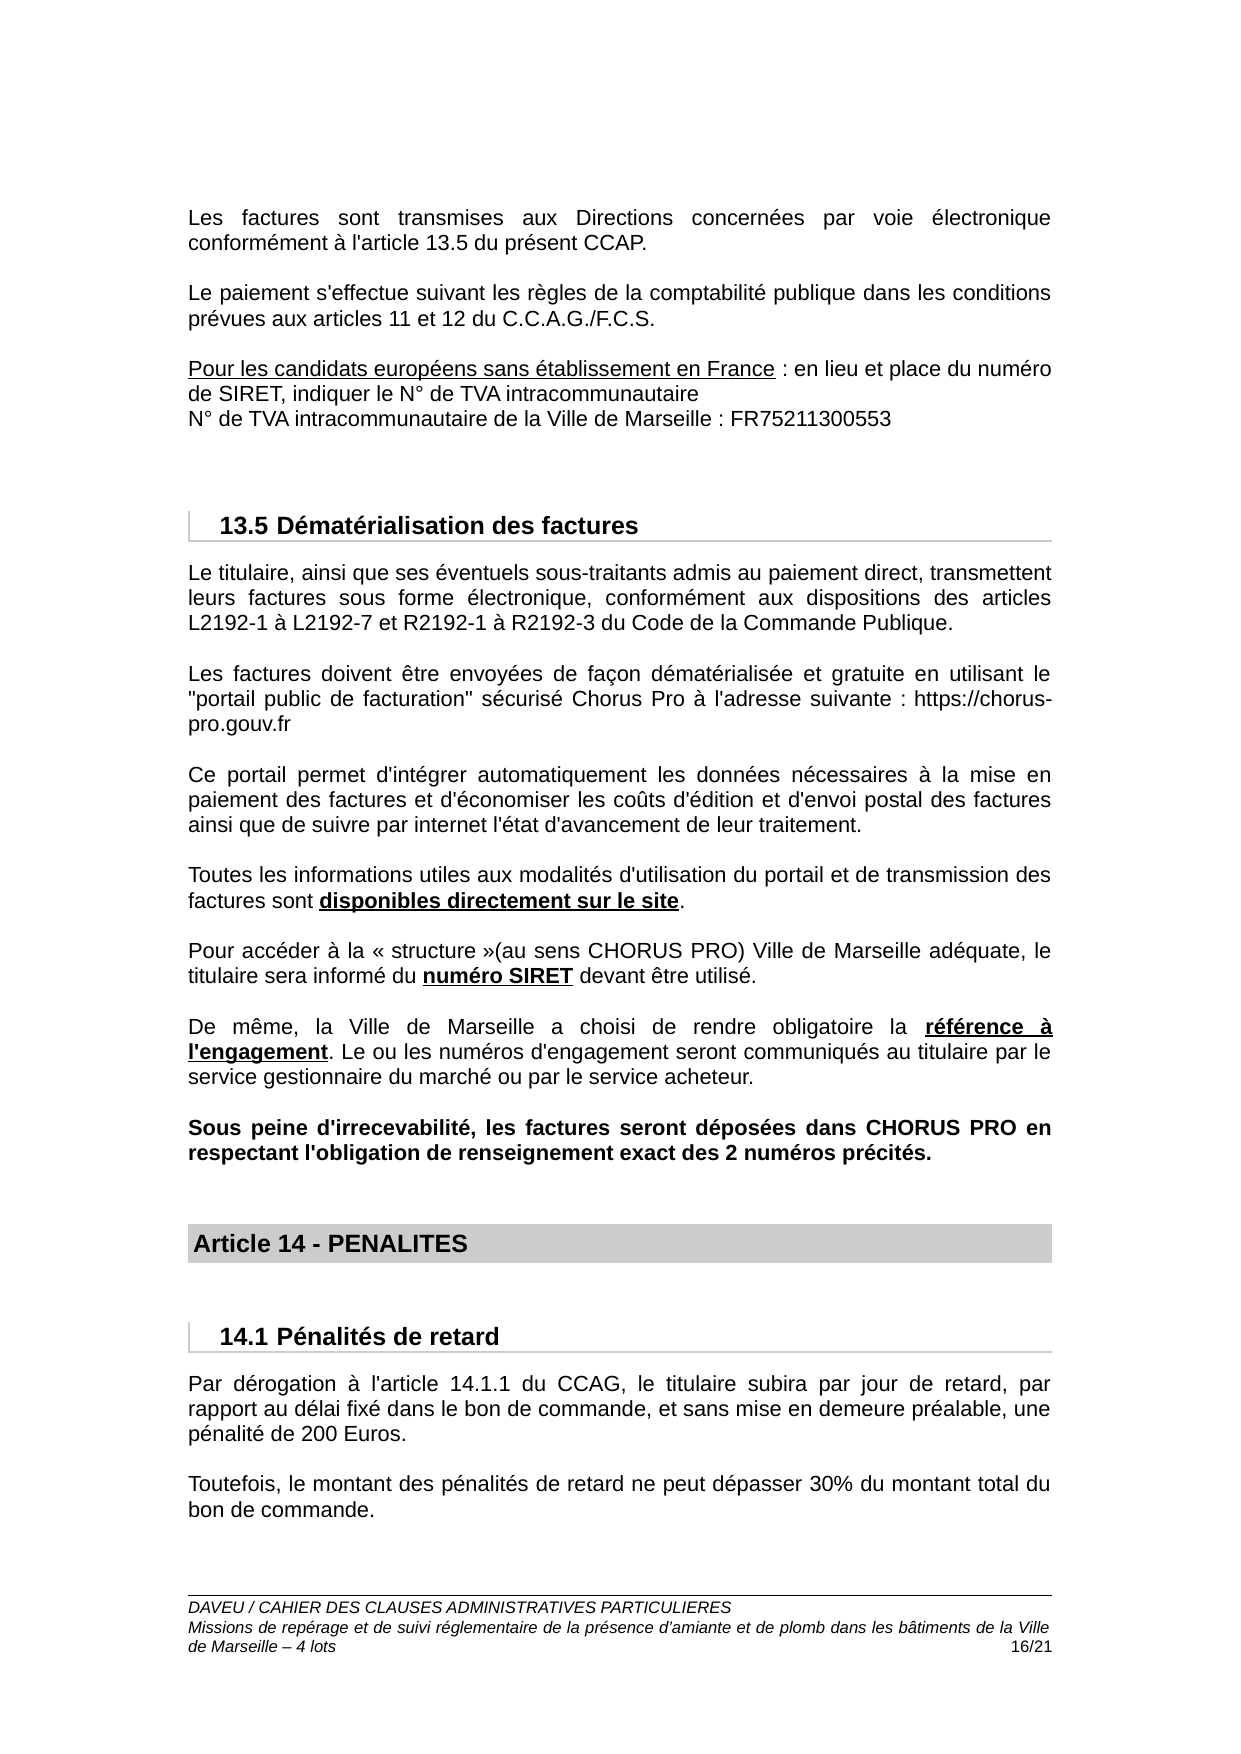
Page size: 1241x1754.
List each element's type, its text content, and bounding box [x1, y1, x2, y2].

text Les factures doivent être envoyées de façon dématérialisée et gratuite en utilisant le "portail public de facturation" sécurisé Chorus Pro à l'adresse suivante : https://chorus-pro.gouv.fr [188, 661, 1052, 736]
text N° de TVA intracommunautaire de la Ville de Marseille : FR75211300553 [188, 406, 1052, 431]
text Pour accéder à la « structure »(au sens CHORUS PRO) Ville de Marseille adéquate, le titulaire sera informé du numéro SIRET devant être utilisé. [188, 938, 1052, 988]
text Par dérogation à l'article 14.1.1 du CCAG, le titulaire subira par jour de retard, par rapport au délai fixé dans le bon de commande, et sans mise en demeure préalable, une pénalité de 200 Euros. [188, 1370, 1052, 1446]
subtitle Dématérialisation des factures [190, 511, 1052, 540]
text Toutes les informations utiles aux modalités d'utilisation du portail et de transmission des factures sont disponibles directement sur le site. [188, 862, 1052, 913]
text Sous peine d'irrecevabilité, les factures seront déposées dans CHORUS PRO en respectant l'obligation de renseignement exact des 2 numéros précités. [188, 1114, 1052, 1165]
text Pour les candidats européens sans établissement en France : en lieu et place du numéro de SIRET, indiquer le N° de TVA intracommunautaire [188, 356, 1052, 406]
text Le paiement s'effectue suivant les règles de la comptabilité publique dans les conditions prévues aux articles 11 et 12 du C.C.A.G./F.C.S. [188, 280, 1052, 331]
text Toutefois, le montant des pénalités de retard ne peut dépasser 30% du montant total du bon de commande. [188, 1471, 1052, 1522]
text Ce portail permet d'intégrer automatiquement les données nécessaires à la mise en paiement des factures et d'économiser les coûts d'édition et d'envoi postal des factures ainsi que de suivre par internet l'état d'avancement de leur traitement. [188, 762, 1052, 837]
subtitle Pénalités de retard [190, 1322, 1052, 1351]
subtitle PENALITES [190, 1226, 1050, 1261]
text De même, la Ville de Marseille a choisi de rendre obligatoire la référence à l'engagement. Le ou les numéros d'engagement seront communiqués au titulaire par le service gestionnaire du marché ou par le service acheteur. [188, 1014, 1052, 1089]
text Le titulaire, ainsi que ses éventuels sous-traitants admis au paiement direct, transmettent leurs factures sous forme électronique, conformément aux dispositions des articles L2192-1 à L2192-7 et R2192-1 à R2192-3 du Code de la Commande Publique. [188, 560, 1052, 636]
text Les factures sont transmises aux Directions concernées par voie électronique conformément à l'article 13.5 du présent CCAP. [188, 204, 1052, 255]
